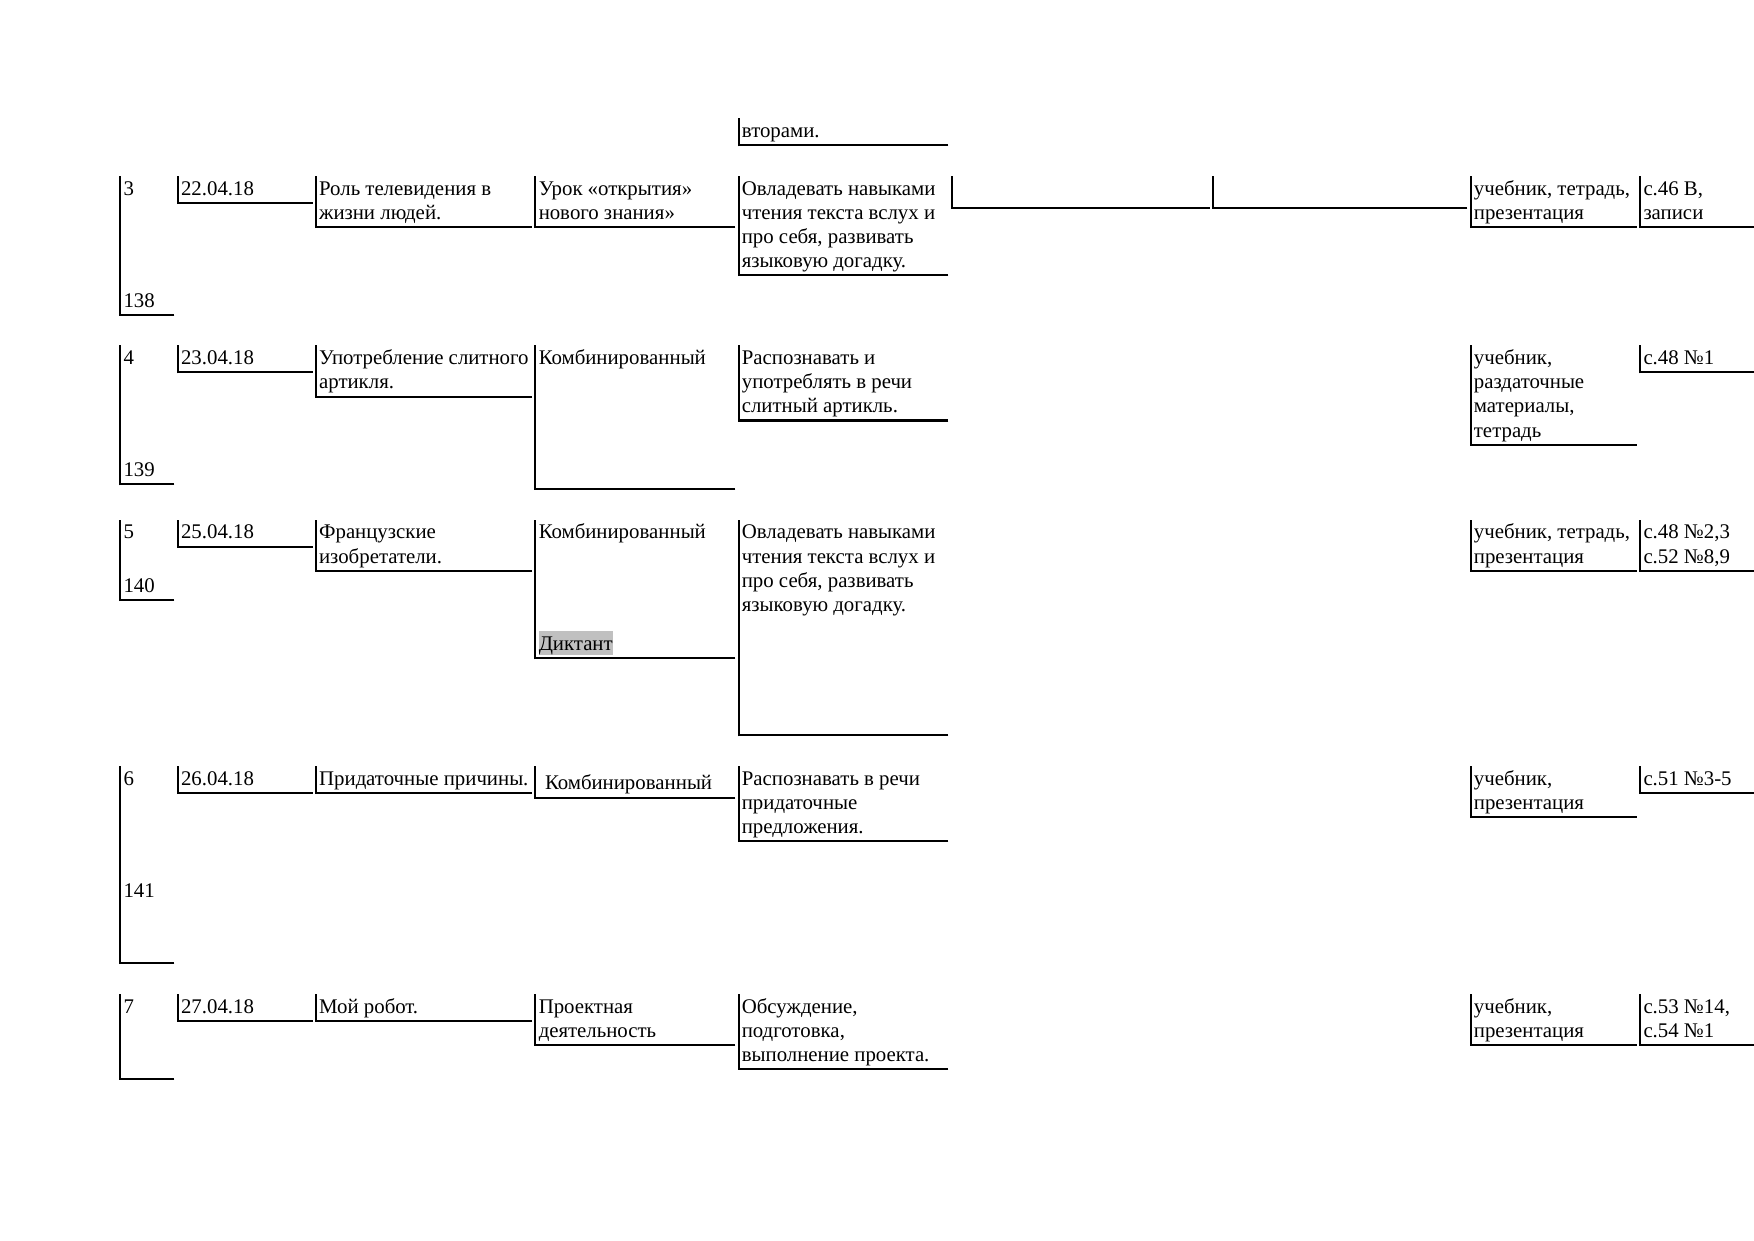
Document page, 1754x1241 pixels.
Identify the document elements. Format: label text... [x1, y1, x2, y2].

table_cell с.46 В, записи [1638, 176, 1754, 345]
table_cell [533, 118, 736, 176]
table_cell Употребление слитного артикля. [314, 345, 533, 519]
table_cell [1638, 118, 1754, 176]
table_cell [1214, 176, 1468, 208]
table_cell с.48 №2,3 с.52 №8,9 [1638, 520, 1754, 766]
table_cell 5 140 [118, 520, 176, 766]
table_cell учебник, тетрадь, презентация [1469, 176, 1638, 345]
table_cell [950, 118, 1211, 176]
table_cell 6 141 [118, 766, 176, 993]
table_cell Распознавать в речи придаточные предложения. [736, 766, 949, 993]
table_cell Урок «открытия» нового знания» [533, 176, 736, 345]
table_cell Мой робот. [314, 994, 533, 1109]
table_cell учебник, презентация [1469, 766, 1638, 993]
table_cell Овладевать навыками чтения текста вслух и про себя, развивать языковую догадку. [736, 520, 949, 766]
table_cell Комбинированный Диктант [533, 520, 736, 766]
table_cell Распознавать и употреблять в речи слитный артикль. [736, 345, 949, 519]
table_cell Комбинированный [533, 766, 736, 993]
table_cell [118, 118, 176, 176]
table_cell 4 139 [118, 345, 176, 519]
table_cell учебник, раздаточные материалы, тетрадь [1469, 345, 1638, 519]
table_cell вторами. [736, 118, 949, 176]
table_cell [1469, 118, 1638, 176]
table_cell Придаточные причины. [314, 766, 533, 993]
table_cell 25.04.18 [176, 520, 314, 766]
table_cell Роль телевидения в жизни людей. [314, 176, 533, 345]
table_cell 27.04.18 [176, 994, 314, 1109]
table_cell Обсуждение, подготовка, выполнение проекта. [736, 994, 949, 1109]
table_cell учебник, тетрадь, презентация [1469, 520, 1638, 766]
table_cell 22.04.18 [176, 176, 314, 345]
table_cell с.51 №3-5 [1638, 766, 1754, 993]
table_cell [1211, 176, 1468, 1109]
table_cell [950, 176, 1211, 1109]
table_cell [176, 118, 314, 176]
table_cell [1211, 118, 1468, 176]
table_cell учебник, презентация [1469, 994, 1638, 1109]
table_cell Комбинированный [533, 345, 736, 519]
table_cell Французские изобретатели. [314, 520, 533, 766]
table_cell Овладевать навыками чтения текста вслух и про себя, развивать языковую догадку. [736, 176, 949, 345]
table_cell 7 [118, 994, 176, 1109]
table_cell 3 138 [118, 176, 176, 345]
table_cell 26.04.18 [176, 766, 314, 993]
table_cell [314, 118, 533, 176]
table_cell с.48 №1 [1638, 345, 1754, 519]
table_cell Проектная деятельность [533, 994, 736, 1109]
table_cell 23.04.18 [176, 345, 314, 519]
table_cell с.53 №14, с.54 №1 [1638, 994, 1754, 1109]
